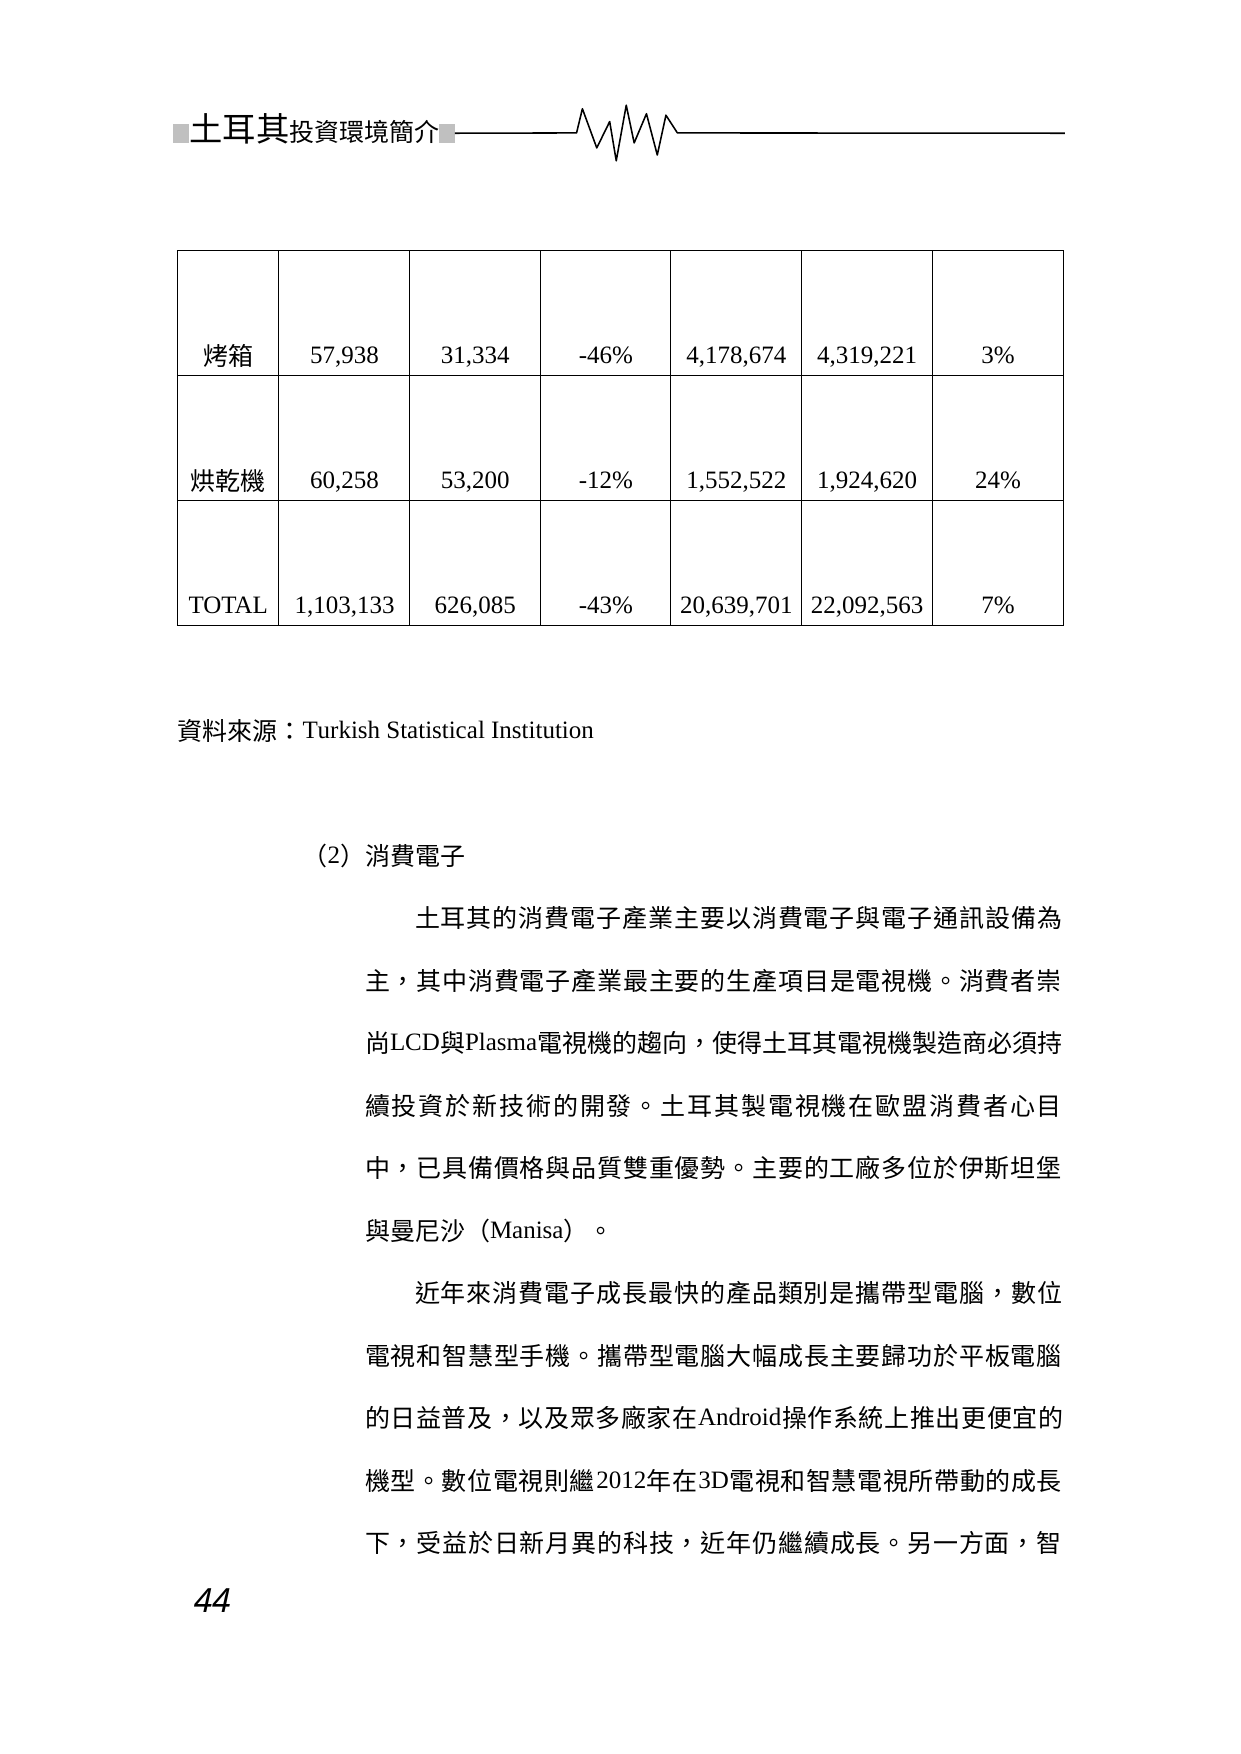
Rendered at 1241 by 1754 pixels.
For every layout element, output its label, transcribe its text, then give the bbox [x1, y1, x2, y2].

table_cell 20,639,701 [671, 501, 801, 625]
table_cell 4,319,221 [802, 251, 932, 375]
table_cell 4,178,674 [671, 251, 801, 375]
table_cell 24% [933, 376, 1063, 500]
table_cell 7% [933, 501, 1063, 625]
table_cell 31,334 [410, 251, 540, 375]
table_cell 1,552,522 [671, 376, 801, 500]
table_cell TOTAL [178, 501, 278, 625]
text 近年來消費電子成長最快的產品類別是攜帶型電腦，數位電視和智慧型手機。攜帶型電腦大幅成長主要歸功於平板電腦的日益普及，以及眾多廠家在Android操作系統上推出更便宜的機型。數位電視則繼2012年在3D電視和智慧電視所帶動的成長下，受益於日新月異的科技，近年仍繼續成長。另一方面，智 [365, 1250, 1063, 1563]
table_cell 60,258 [279, 376, 409, 500]
text 資料來源：Turkish Statistical Institution [177, 688, 1063, 750]
table_cell -43% [541, 501, 670, 625]
table_cell 57,938 [279, 251, 409, 375]
table_cell 1,924,620 [802, 376, 932, 500]
table_cell -46% [541, 251, 670, 375]
table_cell -12% [541, 376, 670, 500]
table_cell 3% [933, 251, 1063, 375]
table_cell 烤箱 [178, 251, 278, 375]
table_cell 53,200 [410, 376, 540, 500]
table_cell 22,092,563 [802, 501, 932, 625]
text 土耳其的消費電子產業主要以消費電子與電子通訊設備為主，其中消費電子產業最主要的生產項目是電視機。消費者崇尚LCD與Plasma電視機的趨向，使得土耳其電視機製造商必須持續投資於新技術的開發。土耳其製電視機在歐盟消費者心目中，已具備價格與品質雙重優勢。主要的工廠多位於伊斯坦堡與曼尼沙（Manisa）。 [365, 875, 1063, 1250]
text （2）消費電子 [302, 813, 1063, 875]
table_cell 烘乾機 [178, 376, 278, 500]
table_cell 1,103,133 [279, 501, 409, 625]
table_cell 626,085 [410, 501, 540, 625]
